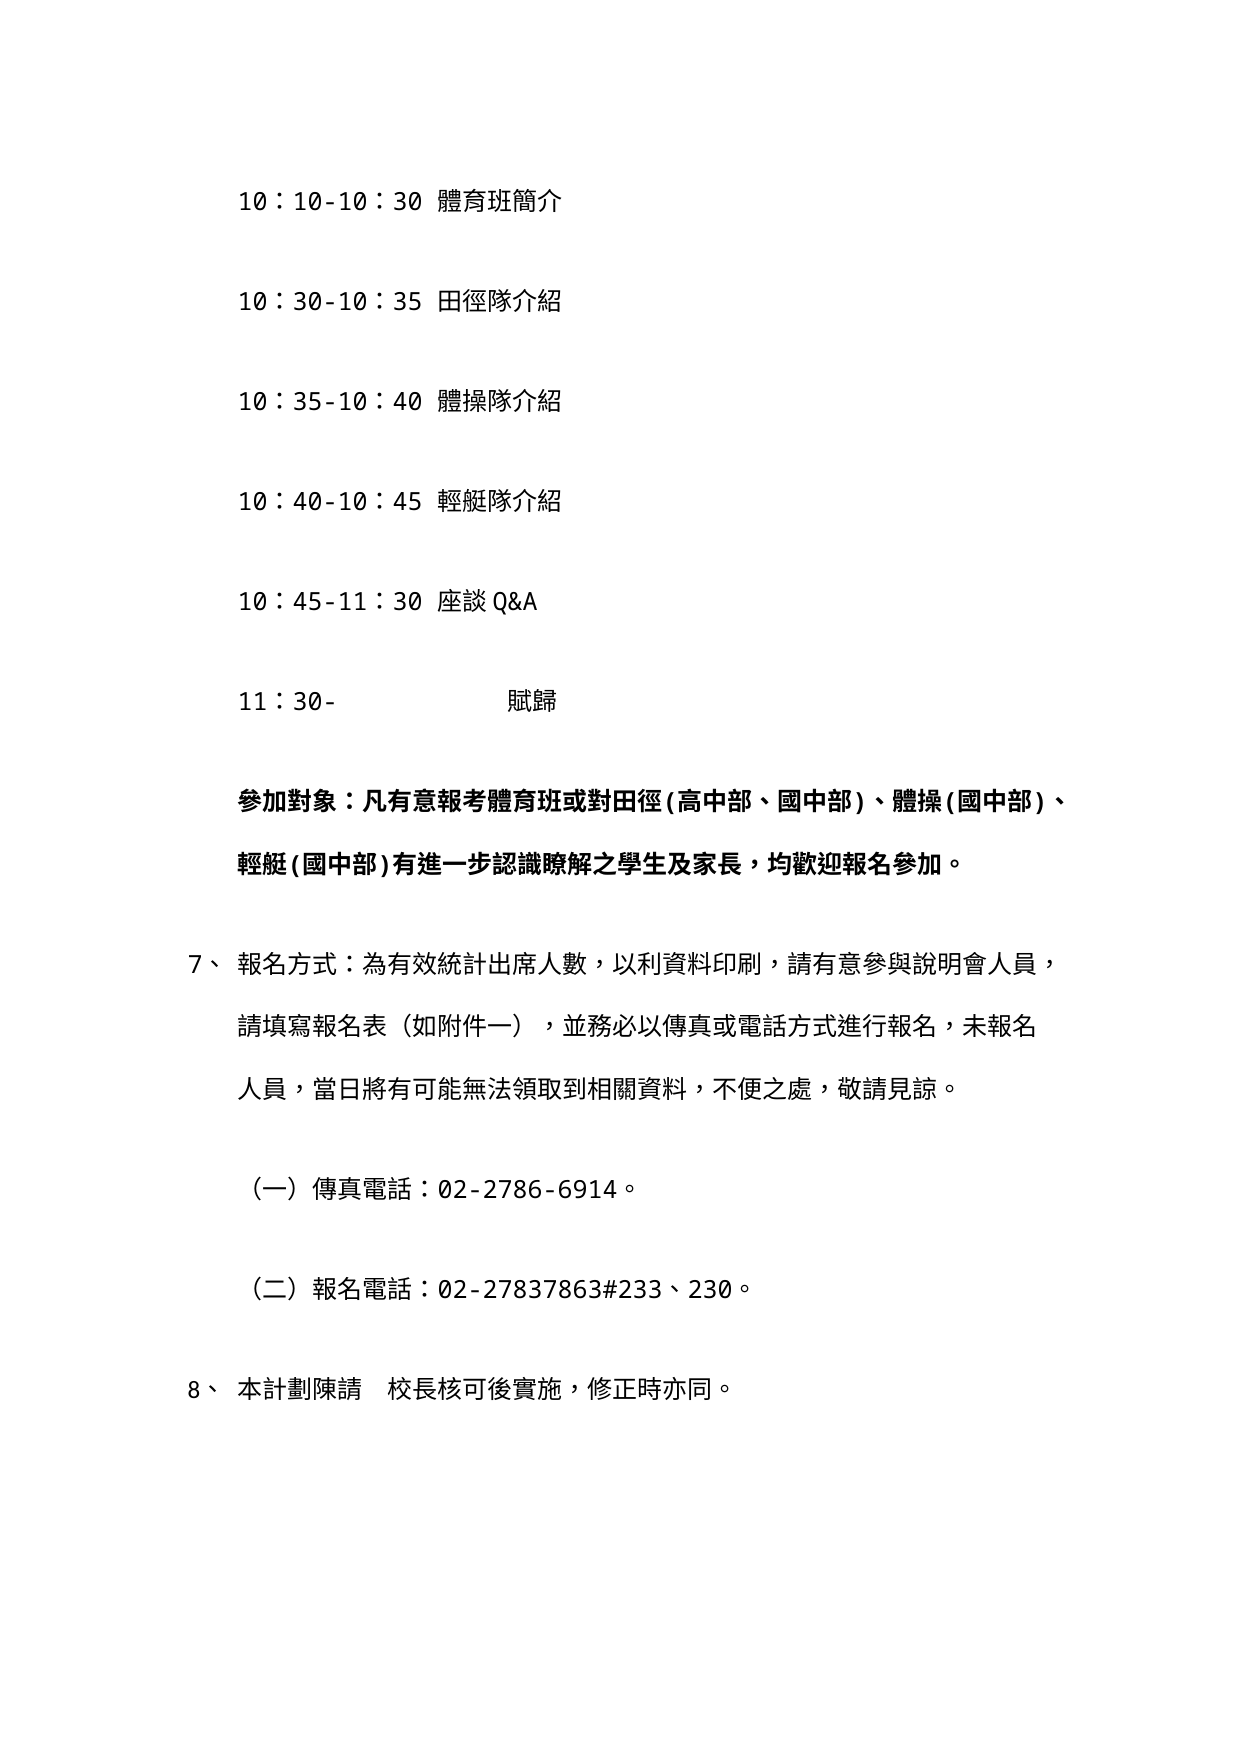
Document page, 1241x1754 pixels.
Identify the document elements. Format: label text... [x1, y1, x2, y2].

list 本計劃陳請 校長核可後實施，修正時亦同。 [187, 1346, 1053, 1408]
text （二）報名電話：02-27837863#233、230。 [187, 1246, 1053, 1308]
text 10：10-10：30 體育班簡介 [237, 158, 1053, 221]
text 參加對象：凡有意報考體育班或對田徑(高中部、國中部)、體操(國中部)、輕艇(國中部)有進一步認識瞭解之學生及家長，均歡迎報名參加。 [237, 758, 1053, 883]
text 10：45-11：30 座談Q&A [237, 558, 1053, 621]
text 10：40-10：45 輕艇隊介紹 [237, 458, 1053, 521]
list 報名方式：為有效統計出席人數，以利資料印刷，請有意參與說明會人員，請填寫報名表（如附件一），並務必以傳真或電話方式進行報名，未報名人員，當日將有可能無法領取到相關資料，不便之處，敬請見諒。 [187, 921, 1053, 1108]
text 10：35-10：40 體操隊介紹 [237, 358, 1053, 421]
text （一）傳真電話：02-2786-6914。 [187, 1146, 1053, 1208]
text 11：30- 賦歸 [237, 658, 1053, 721]
text 10：30-10：35 田徑隊介紹 [237, 258, 1053, 321]
